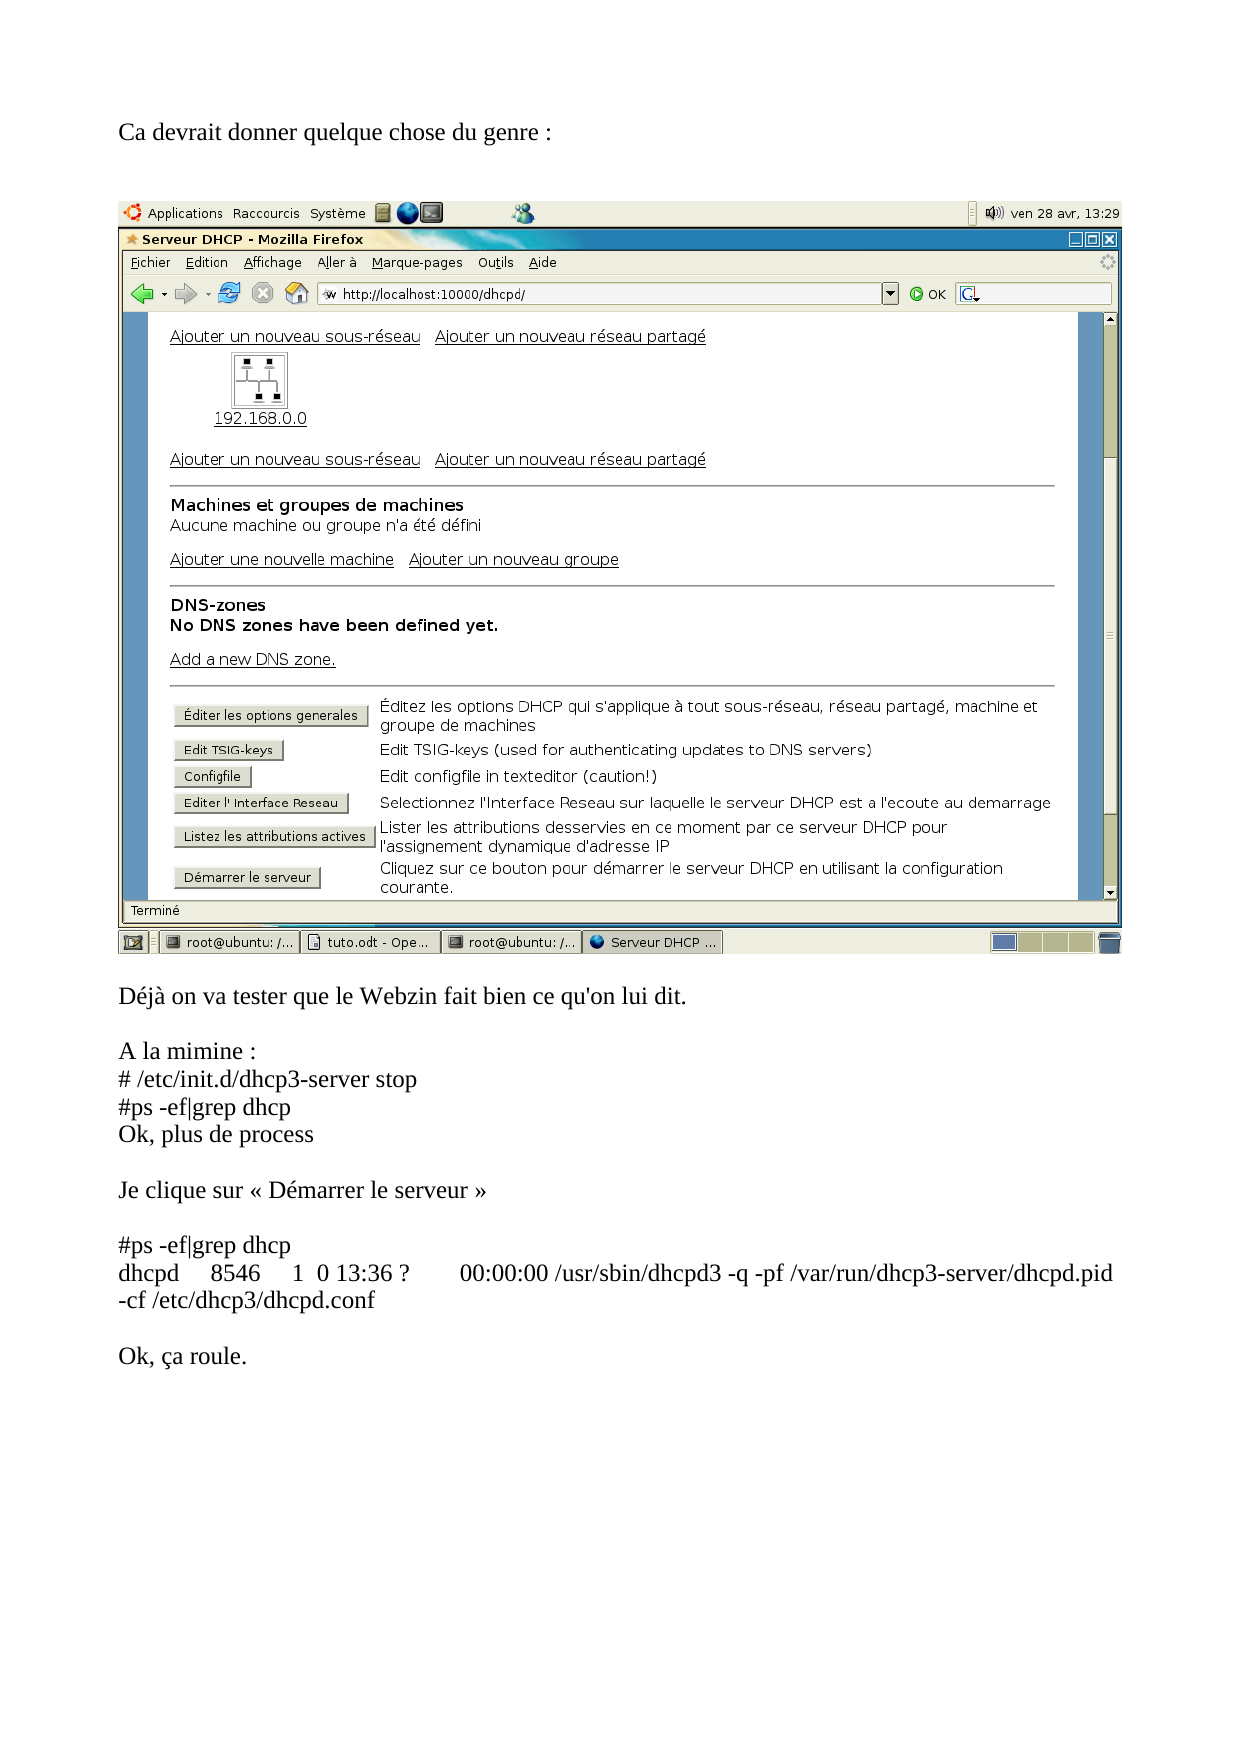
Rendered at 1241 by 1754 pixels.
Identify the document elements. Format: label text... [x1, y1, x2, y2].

text #ps -ef|grep dhcp [118, 1231, 1122, 1259]
text Ca devrait donner quelque chose du genre : [118, 118, 1122, 146]
text #ps -ef|grep dhcp [118, 1093, 1122, 1120]
text Je clique sur « Démarrer le serveur » [118, 1176, 1122, 1203]
picture [118, 201, 1122, 954]
text Ok, ça roule. [118, 1342, 1122, 1370]
text A la mimine : [118, 1037, 1122, 1065]
text Déjà on va tester que le Webzin fait bien ce qu'on lui dit. [118, 982, 1122, 1009]
text Ok, plus de process [118, 1120, 1122, 1148]
text dhcpd 8546 1 0 13:36 ? 00:00:00 /usr/sbin/dhcpd3 -q -pf /var/run/dhcp3-server/dhcpd.pid -cf /etc/dhcp3/dhcpd.conf [118, 1259, 1122, 1314]
text # /etc/init.d/dhcp3-server stop [118, 1065, 1122, 1093]
